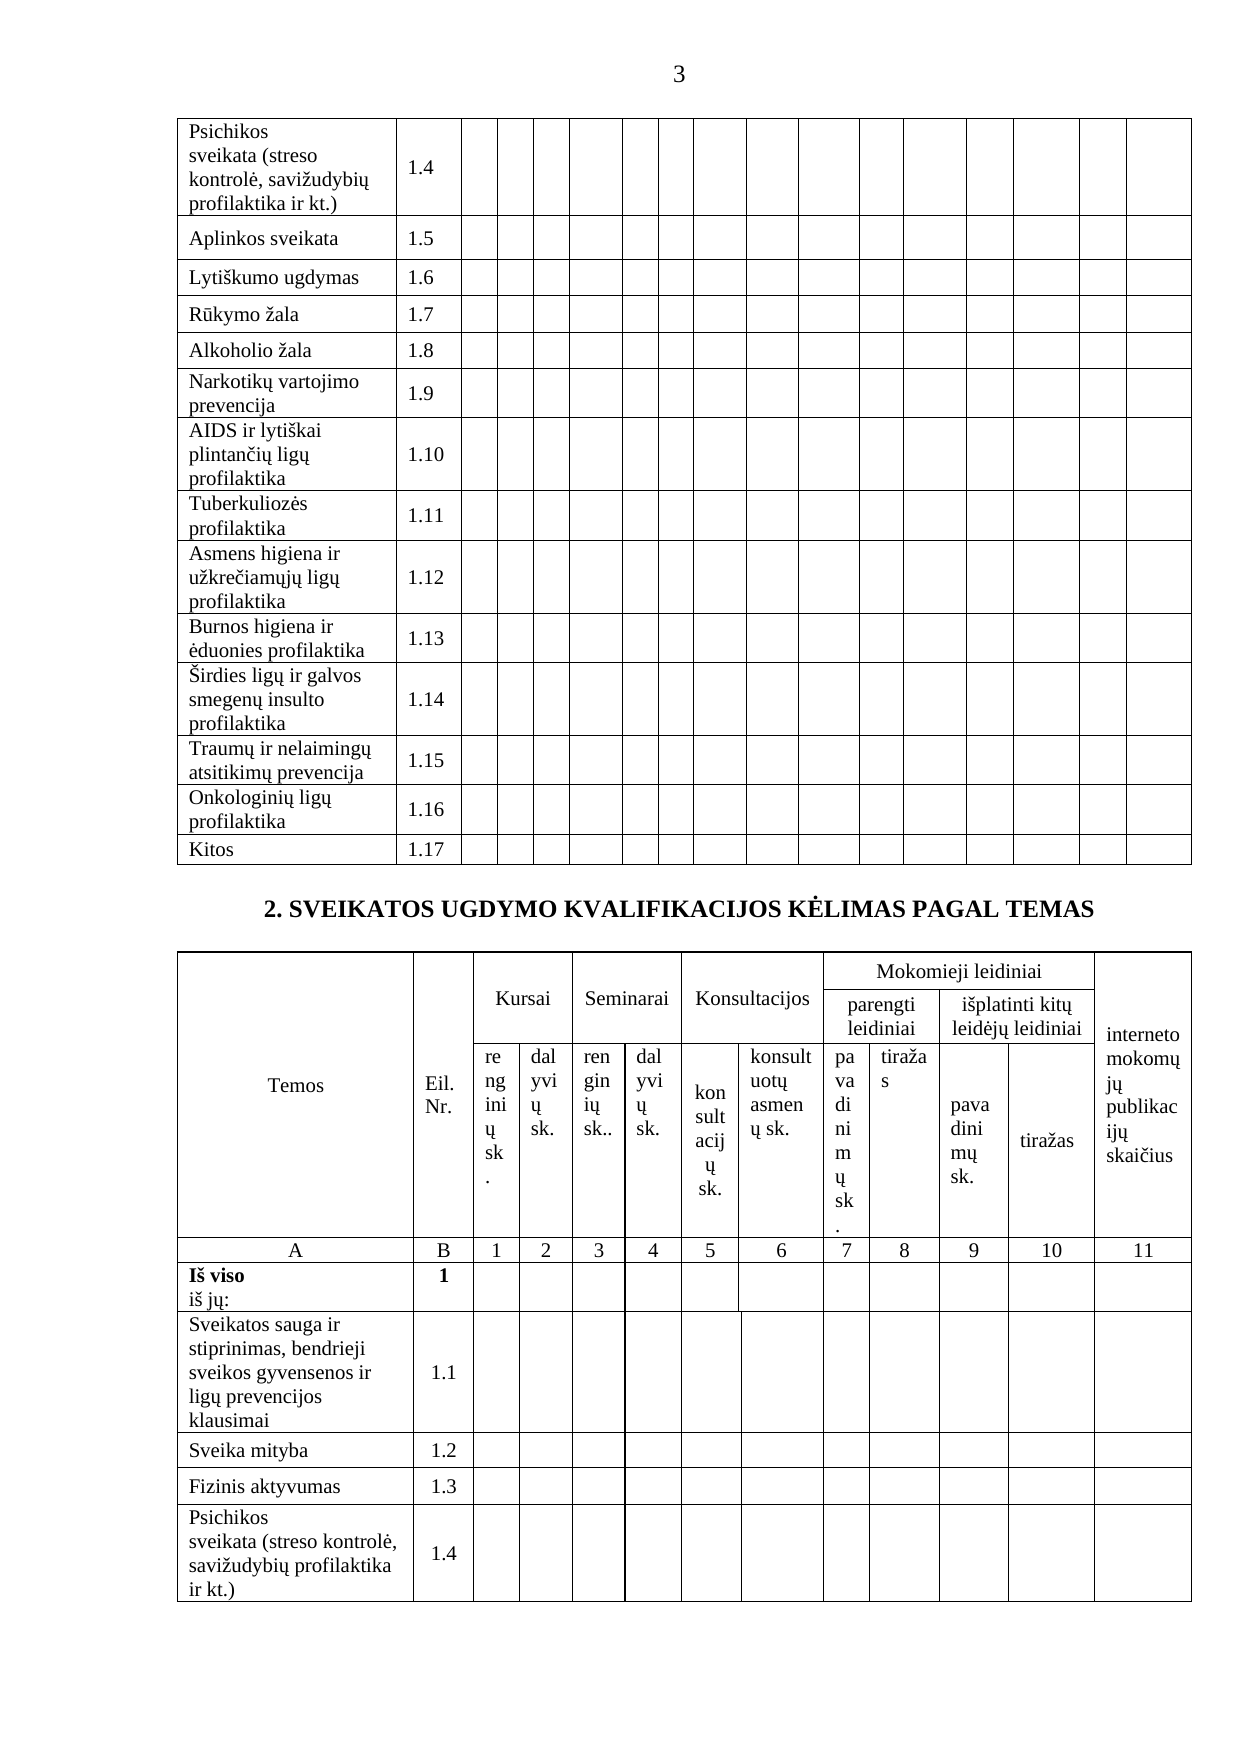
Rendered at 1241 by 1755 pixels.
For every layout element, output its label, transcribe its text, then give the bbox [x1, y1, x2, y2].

table_cell Onkologinių ligų profilaktika [178, 785, 396, 833]
table_cell [799, 119, 859, 215]
table_cell [967, 260, 1013, 295]
table_cell [623, 541, 658, 613]
table_cell [623, 736, 658, 784]
table_cell [573, 1312, 624, 1432]
table_cell 7 [824, 1238, 869, 1262]
table_cell [1080, 296, 1126, 332]
table_cell [498, 296, 533, 332]
table_cell [1009, 1468, 1094, 1503]
table_cell [860, 418, 903, 490]
table_cell [1080, 491, 1126, 539]
table_cell 9 [940, 1238, 1008, 1262]
table_cell [1014, 418, 1079, 490]
table_cell [623, 663, 658, 735]
table_cell [860, 663, 903, 735]
table_cell [623, 119, 658, 215]
table_cell [747, 418, 798, 490]
table_cell [1014, 663, 1079, 735]
text 2. SVEIKATOS UGDYMO KVALIFIKACIJOS KĖLIMAS PAGAL TEMAS [177, 894, 1181, 923]
table_cell [659, 785, 693, 833]
table_cell 4 [626, 1238, 681, 1262]
table_cell [860, 333, 903, 368]
table_cell [824, 1468, 869, 1503]
table_cell [694, 663, 746, 735]
table_cell [870, 1468, 939, 1503]
table_cell [967, 736, 1013, 784]
table_cell [860, 785, 903, 833]
table_cell [1080, 835, 1126, 864]
table_cell [940, 1312, 1008, 1432]
table_cell [967, 835, 1013, 864]
table_cell 6 [739, 1238, 823, 1262]
table_cell [1127, 333, 1191, 368]
table_cell [1014, 614, 1079, 662]
table_cell [1009, 1505, 1094, 1601]
table_cell [659, 418, 693, 490]
table_cell [904, 296, 966, 332]
table_cell [904, 333, 966, 368]
table_cell [824, 1505, 869, 1601]
table_cell [570, 119, 622, 215]
table_cell [474, 1263, 519, 1311]
table_cell [534, 663, 569, 735]
table_cell [659, 260, 693, 295]
table_cell [659, 216, 693, 258]
table_cell [904, 119, 966, 215]
table_cell [799, 216, 859, 258]
table_header Mokomieji leidiniai [824, 953, 1094, 989]
table_cell AIDS ir lytiškai plintančių ligų profilaktika [178, 418, 396, 490]
table_cell [1127, 785, 1191, 833]
table_cell [694, 260, 746, 295]
table_cell [462, 369, 497, 417]
table_cell Kitos [178, 835, 396, 864]
table_cell [462, 260, 497, 295]
table_header Eil. Nr. [414, 953, 473, 1237]
table_cell [870, 1505, 939, 1601]
table_cell 1.4 [414, 1505, 473, 1601]
table_cell [1127, 119, 1191, 215]
table_cell [860, 260, 903, 295]
table_cell [1127, 835, 1191, 864]
table_cell [659, 296, 693, 332]
table_cell [860, 296, 903, 332]
table_cell [967, 119, 1013, 215]
table_cell [967, 418, 1013, 490]
table_cell [1014, 491, 1079, 539]
table_cell [747, 614, 798, 662]
table_cell 1.16 [397, 785, 461, 833]
table_cell [498, 369, 533, 417]
table_cell [1127, 369, 1191, 417]
table_cell [1080, 418, 1126, 490]
table_cell [623, 333, 658, 368]
table_cell [1014, 260, 1079, 295]
table_cell [694, 785, 746, 833]
table_cell [570, 216, 622, 258]
table_cell [474, 1433, 519, 1467]
table_cell [1080, 333, 1126, 368]
table_header interneto mokomųjų publikacijų skaičius [1095, 953, 1191, 1237]
table_cell [860, 369, 903, 417]
table_cell [623, 369, 658, 417]
table_cell [967, 296, 1013, 332]
table_cell [1095, 1433, 1191, 1467]
table_cell [694, 333, 746, 368]
table_cell [623, 296, 658, 332]
table_cell [520, 1433, 572, 1467]
table_cell [498, 418, 533, 490]
table_cell [570, 418, 622, 490]
table_cell [1080, 260, 1126, 295]
table_cell [870, 1433, 939, 1467]
table_cell [1014, 296, 1079, 332]
table_cell [570, 835, 622, 864]
table_cell [1014, 369, 1079, 417]
table_cell [904, 785, 966, 833]
table_cell [967, 216, 1013, 258]
table_cell [1014, 216, 1079, 258]
table_cell tiražas [870, 1044, 939, 1237]
table_cell [747, 835, 798, 864]
table_cell [534, 333, 569, 368]
table_cell 1.14 [397, 663, 461, 735]
table_cell [904, 614, 966, 662]
table_header Kursai [474, 953, 572, 1043]
table_cell [623, 491, 658, 539]
table_cell [870, 1312, 939, 1432]
table_cell [534, 541, 569, 613]
table_cell B [414, 1238, 473, 1262]
table_cell [747, 216, 798, 258]
table_cell [659, 491, 693, 539]
table_cell [1080, 119, 1126, 215]
table_cell [967, 333, 1013, 368]
table_cell [1127, 541, 1191, 613]
table_cell [967, 785, 1013, 833]
table_cell [462, 418, 497, 490]
table_cell [570, 541, 622, 613]
table_cell dalyvių sk. [520, 1044, 572, 1237]
table_cell [534, 835, 569, 864]
table_cell [747, 333, 798, 368]
table_cell 3 [573, 1238, 624, 1262]
table_cell [694, 541, 746, 613]
table_cell [462, 119, 497, 215]
table_cell [940, 1263, 1008, 1311]
table_cell [824, 1433, 869, 1467]
table_cell [1014, 835, 1079, 864]
table_cell [659, 736, 693, 784]
table_cell [534, 785, 569, 833]
table_cell [1095, 1468, 1191, 1503]
table_cell 11 [1095, 1238, 1191, 1262]
table_cell [682, 1312, 741, 1432]
table_cell [904, 736, 966, 784]
table_cell renginių sk. [474, 1044, 519, 1237]
table_header Temos [178, 953, 413, 1237]
table_cell [573, 1263, 624, 1311]
table_cell [573, 1433, 624, 1467]
table_cell [659, 614, 693, 662]
table_cell [462, 491, 497, 539]
table_cell A [178, 1238, 413, 1262]
table_cell [659, 119, 693, 215]
table_cell [498, 614, 533, 662]
table_cell [573, 1468, 624, 1503]
table_cell [799, 663, 859, 735]
table_cell [498, 785, 533, 833]
table_cell 1.15 [397, 736, 461, 784]
table_cell 8 [870, 1238, 939, 1262]
table_cell [747, 119, 798, 215]
table_cell [498, 260, 533, 295]
table_cell dalyvių sk. [626, 1044, 681, 1237]
table_cell [573, 1505, 624, 1601]
table_cell 1.4 [397, 119, 461, 215]
table_cell konsultacijų sk. [682, 1044, 738, 1237]
table_cell [570, 785, 622, 833]
table_cell [474, 1468, 519, 1503]
table_cell 1 [414, 1263, 473, 1311]
table_cell [659, 835, 693, 864]
table_cell [940, 1433, 1008, 1467]
table_cell [860, 835, 903, 864]
table_cell Traumų ir nelaimingų atsitikimų prevencija [178, 736, 396, 784]
table_header Konsultacijos [682, 953, 823, 1043]
table_cell [626, 1433, 681, 1467]
table_cell [462, 835, 497, 864]
table_cell [498, 333, 533, 368]
table_cell 1.13 [397, 614, 461, 662]
table_cell Sveikatos sauga ir stiprinimas, bendrieji sveikos gyvensenos ir ligų prevencijos klausimai [178, 1312, 413, 1432]
table_cell [498, 216, 533, 258]
table_cell [498, 835, 533, 864]
table_cell [534, 736, 569, 784]
table_cell [570, 296, 622, 332]
table_cell [682, 1263, 738, 1311]
table_cell [799, 785, 859, 833]
table_cell [1127, 418, 1191, 490]
table_cell [799, 418, 859, 490]
table_cell Asmens higiena ir užkrečiamųjų ligų profilaktika [178, 541, 396, 613]
table_cell Iš viso iš jų: [178, 1263, 413, 1311]
table_cell [742, 1505, 823, 1601]
table_cell 1.9 [397, 369, 461, 417]
table_cell [860, 614, 903, 662]
table_cell parengti leidiniai [824, 990, 939, 1043]
table_cell [1009, 1433, 1094, 1467]
table_cell 1.10 [397, 418, 461, 490]
table_cell [462, 614, 497, 662]
table_cell konsultuotų asmenų sk. [739, 1044, 823, 1237]
table_cell [623, 614, 658, 662]
table_cell [626, 1263, 681, 1311]
table_cell tiražas [1009, 1044, 1094, 1237]
table_cell [1095, 1263, 1191, 1311]
table_cell [694, 736, 746, 784]
table_cell [623, 785, 658, 833]
table_cell [462, 216, 497, 258]
table_cell [1080, 736, 1126, 784]
table_cell 1.6 [397, 260, 461, 295]
table_cell [747, 296, 798, 332]
table_cell [498, 541, 533, 613]
table_cell [659, 541, 693, 613]
table_cell [623, 418, 658, 490]
table_cell [534, 216, 569, 258]
table_cell [1127, 296, 1191, 332]
table_cell [623, 216, 658, 258]
table_cell [799, 296, 859, 332]
table_cell [799, 541, 859, 613]
table_cell [570, 614, 622, 662]
table_cell [694, 491, 746, 539]
table_cell [1095, 1505, 1191, 1601]
table_cell [534, 614, 569, 662]
table_cell [1009, 1263, 1094, 1311]
table_cell [904, 835, 966, 864]
table_cell [824, 1263, 869, 1311]
table_cell [747, 785, 798, 833]
table_cell 1 [474, 1238, 519, 1262]
table_cell [1080, 663, 1126, 735]
table_cell [940, 1468, 1008, 1503]
table_cell [682, 1468, 741, 1503]
table_cell 1.5 [397, 216, 461, 258]
table_cell [1127, 614, 1191, 662]
table_cell [799, 260, 859, 295]
table_cell [462, 333, 497, 368]
table_header Seminarai [573, 953, 681, 1043]
table_cell [742, 1468, 823, 1503]
table_cell [967, 614, 1013, 662]
table_cell [904, 491, 966, 539]
table_cell [1127, 260, 1191, 295]
table_cell [1127, 491, 1191, 539]
table_cell 1.8 [397, 333, 461, 368]
table_cell [694, 216, 746, 258]
table_cell [860, 119, 903, 215]
table_cell [1080, 216, 1126, 258]
table_cell [534, 260, 569, 295]
table_cell [626, 1312, 681, 1432]
table_cell [659, 663, 693, 735]
table_cell [1080, 785, 1126, 833]
table_cell [694, 119, 746, 215]
table_cell [742, 1433, 823, 1467]
table_cell [623, 260, 658, 295]
table_cell [474, 1505, 519, 1601]
table_cell [570, 491, 622, 539]
table_cell 1.1 [414, 1312, 473, 1432]
table_cell Psichikos sveikata (streso kontrolė, savižudybių profilaktika ir kt.) [178, 119, 396, 215]
table_cell [462, 541, 497, 613]
table_cell [520, 1263, 572, 1311]
table_cell [534, 491, 569, 539]
table_cell [742, 1312, 823, 1432]
table_cell [1014, 333, 1079, 368]
table_cell pavadinimų sk. [940, 1044, 1008, 1237]
table_cell [694, 369, 746, 417]
table_cell [1014, 736, 1079, 784]
table_cell [626, 1468, 681, 1503]
table_cell Aplinkos sveikata [178, 216, 396, 258]
table_cell [1127, 663, 1191, 735]
table_cell [747, 736, 798, 784]
table_cell [967, 663, 1013, 735]
table_cell [870, 1263, 939, 1311]
table_cell Alkoholio žala [178, 333, 396, 368]
table_cell 1.2 [414, 1433, 473, 1467]
table_cell Rūkymo žala [178, 296, 396, 332]
table_cell [570, 663, 622, 735]
table_cell [860, 491, 903, 539]
table_cell Sveika mityba [178, 1433, 413, 1467]
table_cell [474, 1312, 519, 1432]
table_cell [498, 491, 533, 539]
table_cell [747, 491, 798, 539]
table_cell [498, 736, 533, 784]
table_cell [799, 369, 859, 417]
table_cell Širdies ligų ir galvos smegenų insulto profilaktika [178, 663, 396, 735]
table_cell [462, 736, 497, 784]
table_cell [1009, 1312, 1094, 1432]
table_cell [747, 369, 798, 417]
table_cell [747, 260, 798, 295]
table_cell [520, 1468, 572, 1503]
table_cell [462, 296, 497, 332]
table_cell [462, 663, 497, 735]
table_cell [904, 260, 966, 295]
table_cell [904, 541, 966, 613]
table_cell [534, 119, 569, 215]
table_cell [967, 369, 1013, 417]
table_cell Fizinis aktyvumas [178, 1468, 413, 1503]
table_cell [860, 736, 903, 784]
table_cell [904, 418, 966, 490]
table_cell [799, 333, 859, 368]
table_cell [747, 663, 798, 735]
table_cell [520, 1312, 572, 1432]
table_cell [498, 119, 533, 215]
table_cell [904, 663, 966, 735]
table_cell [1080, 614, 1126, 662]
table_cell [534, 369, 569, 417]
table_cell [1014, 119, 1079, 215]
table_cell [799, 614, 859, 662]
table_cell 5 [682, 1238, 738, 1262]
table_cell [1080, 369, 1126, 417]
table_cell [462, 785, 497, 833]
table_cell [1080, 541, 1126, 613]
table_cell renginių sk.. [573, 1044, 624, 1237]
table_cell [498, 663, 533, 735]
table_cell [1127, 216, 1191, 258]
table_cell [626, 1505, 681, 1601]
table_cell [799, 736, 859, 784]
table_cell [940, 1505, 1008, 1601]
table_cell [659, 369, 693, 417]
table_cell [570, 736, 622, 784]
table_cell [799, 835, 859, 864]
table_cell išplatinti kitų leidėjų leidiniai [940, 990, 1094, 1043]
table_cell 1.17 [397, 835, 461, 864]
table_cell Tuberkuliozės profilaktika [178, 491, 396, 539]
table_cell 1.12 [397, 541, 461, 613]
table_cell Psichikos sveikata (streso kontrolė, savižudybių profilaktika ir kt.) [178, 1505, 413, 1601]
table_cell [682, 1433, 741, 1467]
table_cell 1.3 [414, 1468, 473, 1503]
table_cell 1.11 [397, 491, 461, 539]
table_cell [659, 333, 693, 368]
table_cell [534, 418, 569, 490]
table_cell [1014, 785, 1079, 833]
table_cell [799, 491, 859, 539]
table_cell [824, 1312, 869, 1432]
table_cell [1127, 736, 1191, 784]
table_cell [623, 835, 658, 864]
table_cell [739, 1263, 823, 1311]
table_cell Burnos higiena ir ėduonies profilaktika [178, 614, 396, 662]
table_cell [1014, 541, 1079, 613]
table_cell [694, 835, 746, 864]
table_cell [570, 333, 622, 368]
table_cell pavadinimų sk. [824, 1044, 869, 1237]
table_cell [967, 491, 1013, 539]
table_cell 1.7 [397, 296, 461, 332]
table_cell [747, 541, 798, 613]
table_cell [694, 418, 746, 490]
table_cell [694, 296, 746, 332]
table_cell [520, 1505, 572, 1601]
table_cell [570, 369, 622, 417]
table_cell [860, 541, 903, 613]
table_cell [967, 541, 1013, 613]
table_cell [682, 1505, 741, 1601]
table_cell Lytiškumo ugdymas [178, 260, 396, 295]
table_cell [904, 216, 966, 258]
table_cell [694, 614, 746, 662]
table_cell 2 [520, 1238, 572, 1262]
table_cell [1095, 1312, 1191, 1432]
table_cell [570, 260, 622, 295]
table_cell 10 [1009, 1238, 1094, 1262]
table_cell [860, 216, 903, 258]
table_cell Narkotikų vartojimo prevencija [178, 369, 396, 417]
table_cell [534, 296, 569, 332]
table_cell [904, 369, 966, 417]
